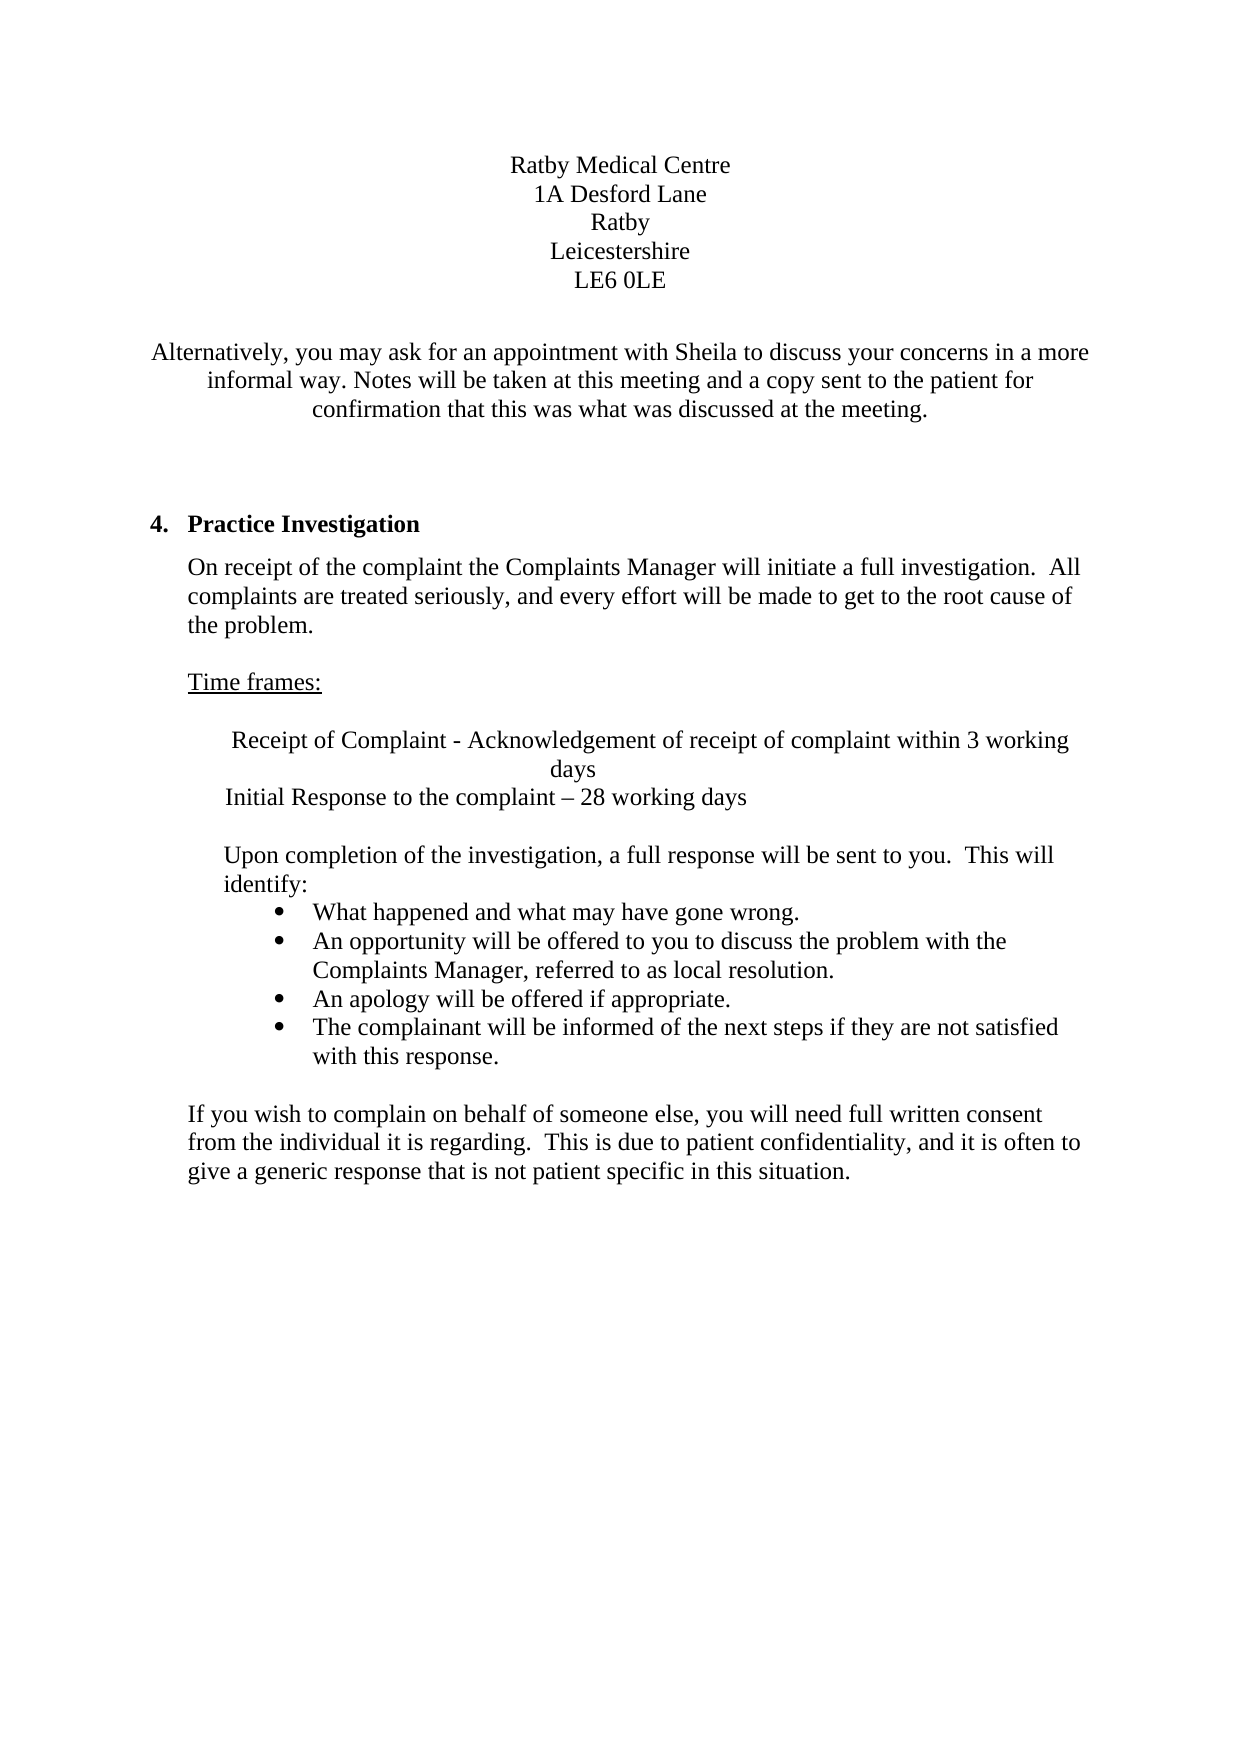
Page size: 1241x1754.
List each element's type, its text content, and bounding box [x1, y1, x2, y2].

text Upon completion of the investigation, a full response will be sent to you. This will identify: [223, 840, 1090, 897]
text Time frames: [150, 667, 1090, 696]
text Ratby [150, 207, 1090, 236]
list An opportunity will be offered to you to discuss the problem with the Complaints Manager, referred to as local resolution. [275, 926, 1090, 984]
text Receipt of Complaint - Acknowledgement of receipt of complaint within 3 working days [231, 725, 1090, 782]
text Initial Response to the complaint – 28 working days [187, 782, 1090, 811]
text LE6 0LE [150, 265, 1090, 294]
text If you wish to complain on behalf of someone else, you will need full written consent from the individual it is regarding. This is due to patient confidentiality, and it is often to give a generic response that is not patient specific in this situation. [187, 1099, 1090, 1185]
text On receipt of the complaint the Complaints Manager will initiate a full investigation. All complaints are treated seriously, and every effort will be made to get to the root cause of the problem. [187, 552, 1090, 639]
list An apology will be offered if appropriate. [275, 984, 1090, 1012]
text Ratby Medical Centre [150, 150, 1090, 179]
list The complainant will be informed of the next steps if they are not satisfied with this response. [275, 1012, 1090, 1070]
list Practice Investigation [150, 509, 1090, 538]
text 1A Desford Lane [150, 179, 1090, 207]
text Alternatively, you may ask for an appointment with Sheila to discuss your concerns in a more informal way. Notes will be taken at this meeting and a copy sent to the patient for confirmation that this was what was discussed at the meeting. [150, 337, 1090, 423]
text Leicestershire [150, 236, 1090, 265]
list What happened and what may have gone wrong. [275, 897, 1090, 926]
